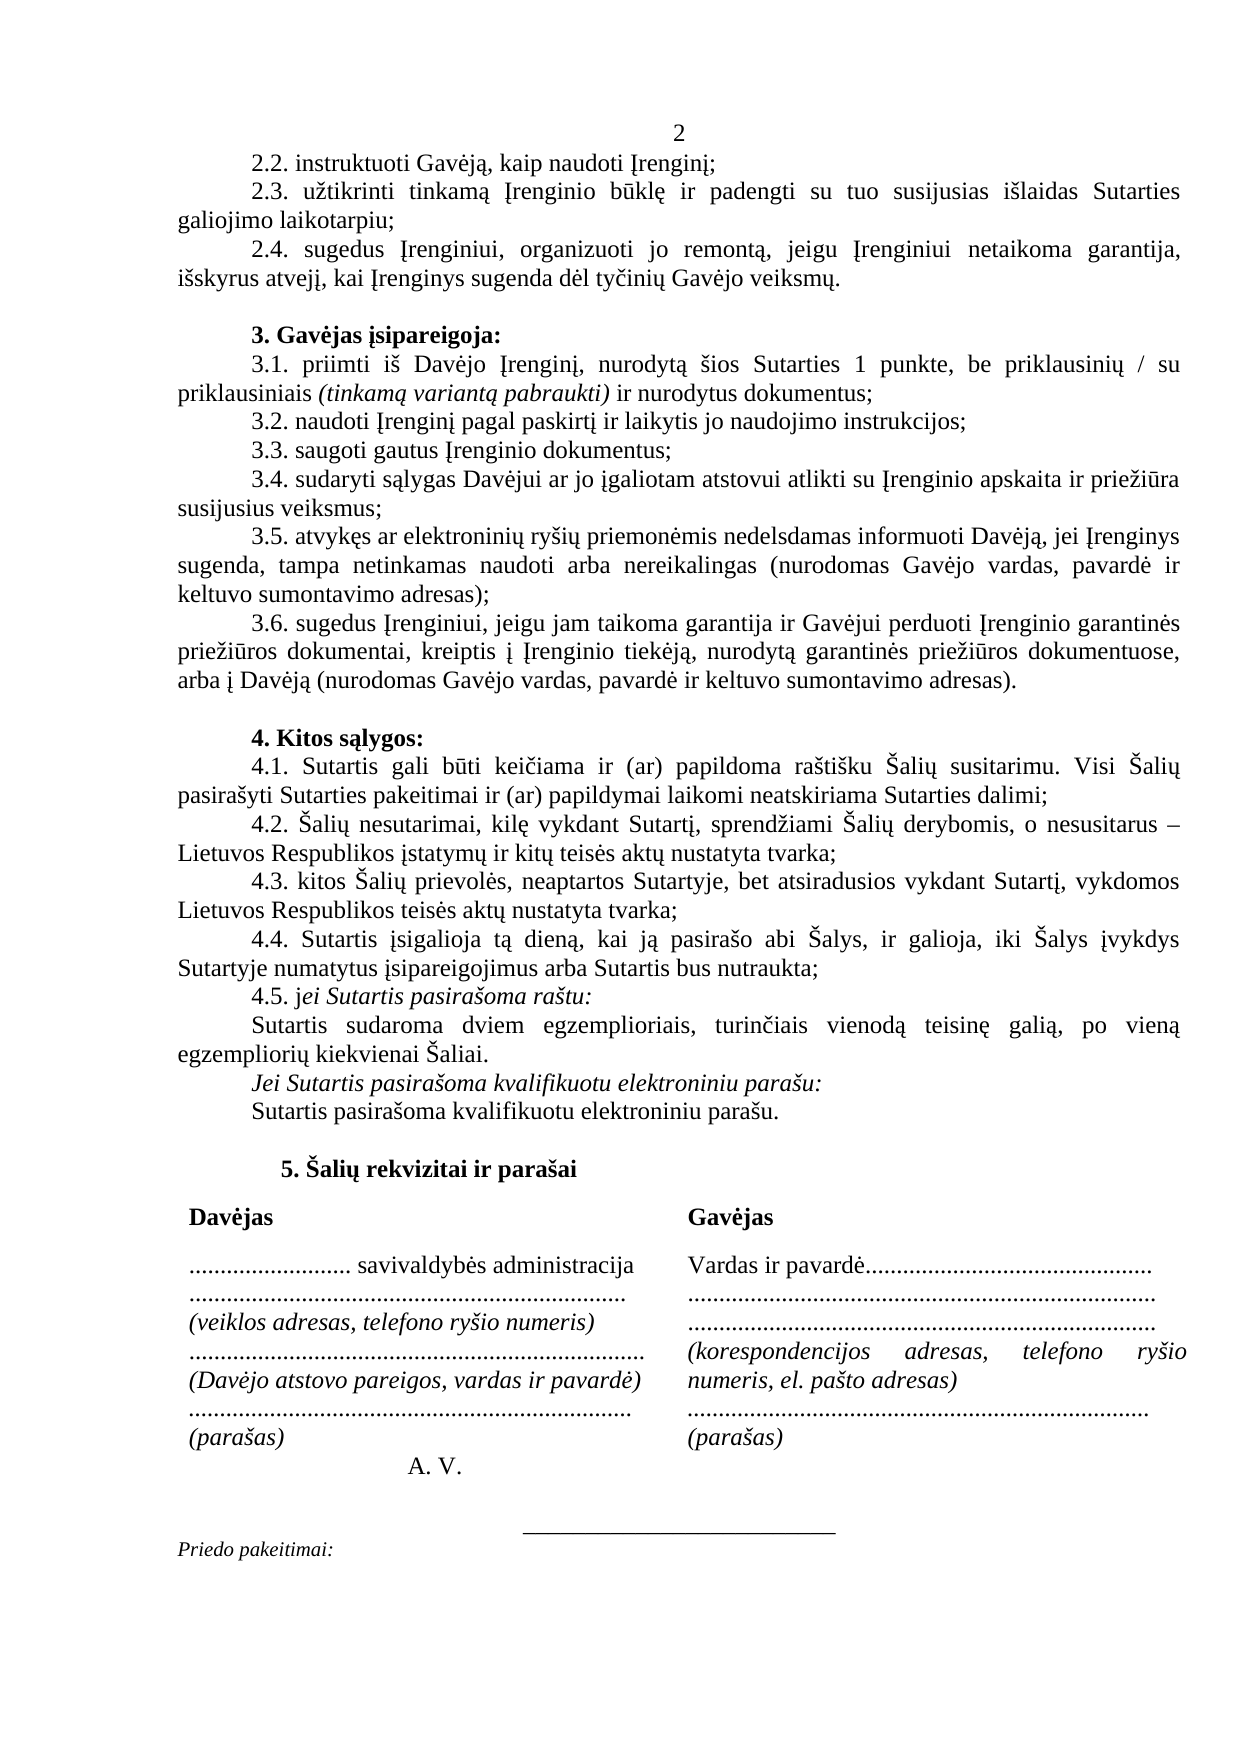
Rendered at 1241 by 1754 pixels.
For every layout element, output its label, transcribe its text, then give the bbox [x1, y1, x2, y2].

text _________________________ [177, 1508, 1181, 1537]
text 4.3. kitos Šalių prievolės, neaptartos Sutartyje, bet atsiradusios vykdant Sutartį, vykdomos Lietuvos Respublikos teisės aktų nustatyta tvarka; [177, 866, 1181, 924]
text Sutartis pasirašoma kvalifikuotu elektroniniu parašu. [177, 1096, 1181, 1125]
text Jei Sutartis pasirašoma kvalifikuotu elektroniniu parašu: [177, 1068, 1181, 1096]
text 3.5. atvykęs ar elektroninių ryšių priemonėmis nedelsdamas informuoti Davėją, jei Įrenginys sugenda, tampa netinkamas naudoti arba nereikalingas (nurodomas Gavėjo vardas, pavardė ir keltuvo sumontavimo adresas); [177, 521, 1181, 608]
text Sutartis sudaroma dviem egzemplioriais, turinčiais vienodą teisinę galią, po vieną egzempliorių kiekvienai Šaliai. [177, 1010, 1181, 1068]
text 3.1. priimti iš Davėjo Įrenginį, nurodytą šios Sutarties 1 punkte, be priklausinių / su priklausiniais (tinkamą variantą pabraukti) ir nurodytus dokumentus; [177, 349, 1181, 406]
text 2.3. užtikrinti tinkamą Įrenginio būklę ir padengti su tuo susijusias išlaidas Sutarties galiojimo laikotarpiu; [177, 176, 1181, 234]
text 3.2. naudoti Įrenginį pagal paskirtį ir laikytis jo naudojimo instrukcijos; [177, 406, 1181, 435]
text 4.4. Sutartis įsigalioja tą dieną, kai ją pasirašo abi Šalys, ir galioja, iki Šalys įvykdys Sutartyje numatytus įsipareigojimus arba Sutartis bus nutraukta; [177, 924, 1181, 981]
text 3. Gavėjas įsipareigoja: [177, 320, 1181, 349]
text 4. Kitos sąlygos: [177, 723, 1181, 751]
table_header Gavėjas Vardas ir pavardė.............................................. ........................................................................... ........................................................................... (korespondencijos adresas, telefono ryšio numeris, el. pašto adresas) .......................................................................... (parašas) [676, 1183, 1201, 1480]
text 5. Šalių rekvizitai ir parašai [177, 1154, 1181, 1183]
table_header Davėjas .......................... savivaldybės administracija ...................................................................... (veiklos adresas, telefono ryšio numeris) ......................................................................... (Davėjo atstovo pareigos, vardas ir pavardė) ....................................................................... (parašas) A. V. [177, 1183, 676, 1480]
text 4.1. Sutartis gali būti keičiama ir (ar) papildoma raštišku Šalių susitarimu. Visi Šalių pasirašyti Sutarties pakeitimai ir (ar) papildymai laikomi neatskiriama Sutarties dalimi; [177, 751, 1181, 809]
text 4.2. Šalių nesutarimai, kilę vykdant Sutartį, sprendžiami Šalių derybomis, o nesusitarus – Lietuvos Respublikos įstatymų ir kitų teisės aktų nustatyta tvarka; [177, 809, 1181, 866]
text 4.5. jei Sutartis pasirašoma raštu: [177, 981, 1181, 1010]
text 3.4. sudaryti sąlygas Davėjui ar jo įgaliotam atstovui atlikti su Įrenginio apskaita ir priežiūra susijusius veiksmus; [177, 464, 1181, 521]
text 2.2. instruktuoti Gavėją, kaip naudoti Įrenginį; [177, 148, 1181, 176]
text 3.3. saugoti gautus Įrenginio dokumentus; [177, 435, 1181, 464]
text 2.4. sugedus Įrenginiui, organizuoti jo remontą, jeigu Įrenginiui netaikoma garantija, išskyrus atvejį, kai Įrenginys sugenda dėl tyčinių Gavėjo veiksmų. [177, 234, 1181, 291]
text 3.6. sugedus Įrenginiui, jeigu jam taikoma garantija ir Gavėjui perduoti Įrenginio garantinės priežiūros dokumentai, kreiptis į Įrenginio tiekėją, nurodytą garantinės priežiūros dokumentuose, arba į Davėją (nurodomas Gavėjo vardas, pavardė ir keltuvo sumontavimo adresas). [177, 608, 1181, 694]
text Priedo pakeitimai: [177, 1537, 1181, 1561]
